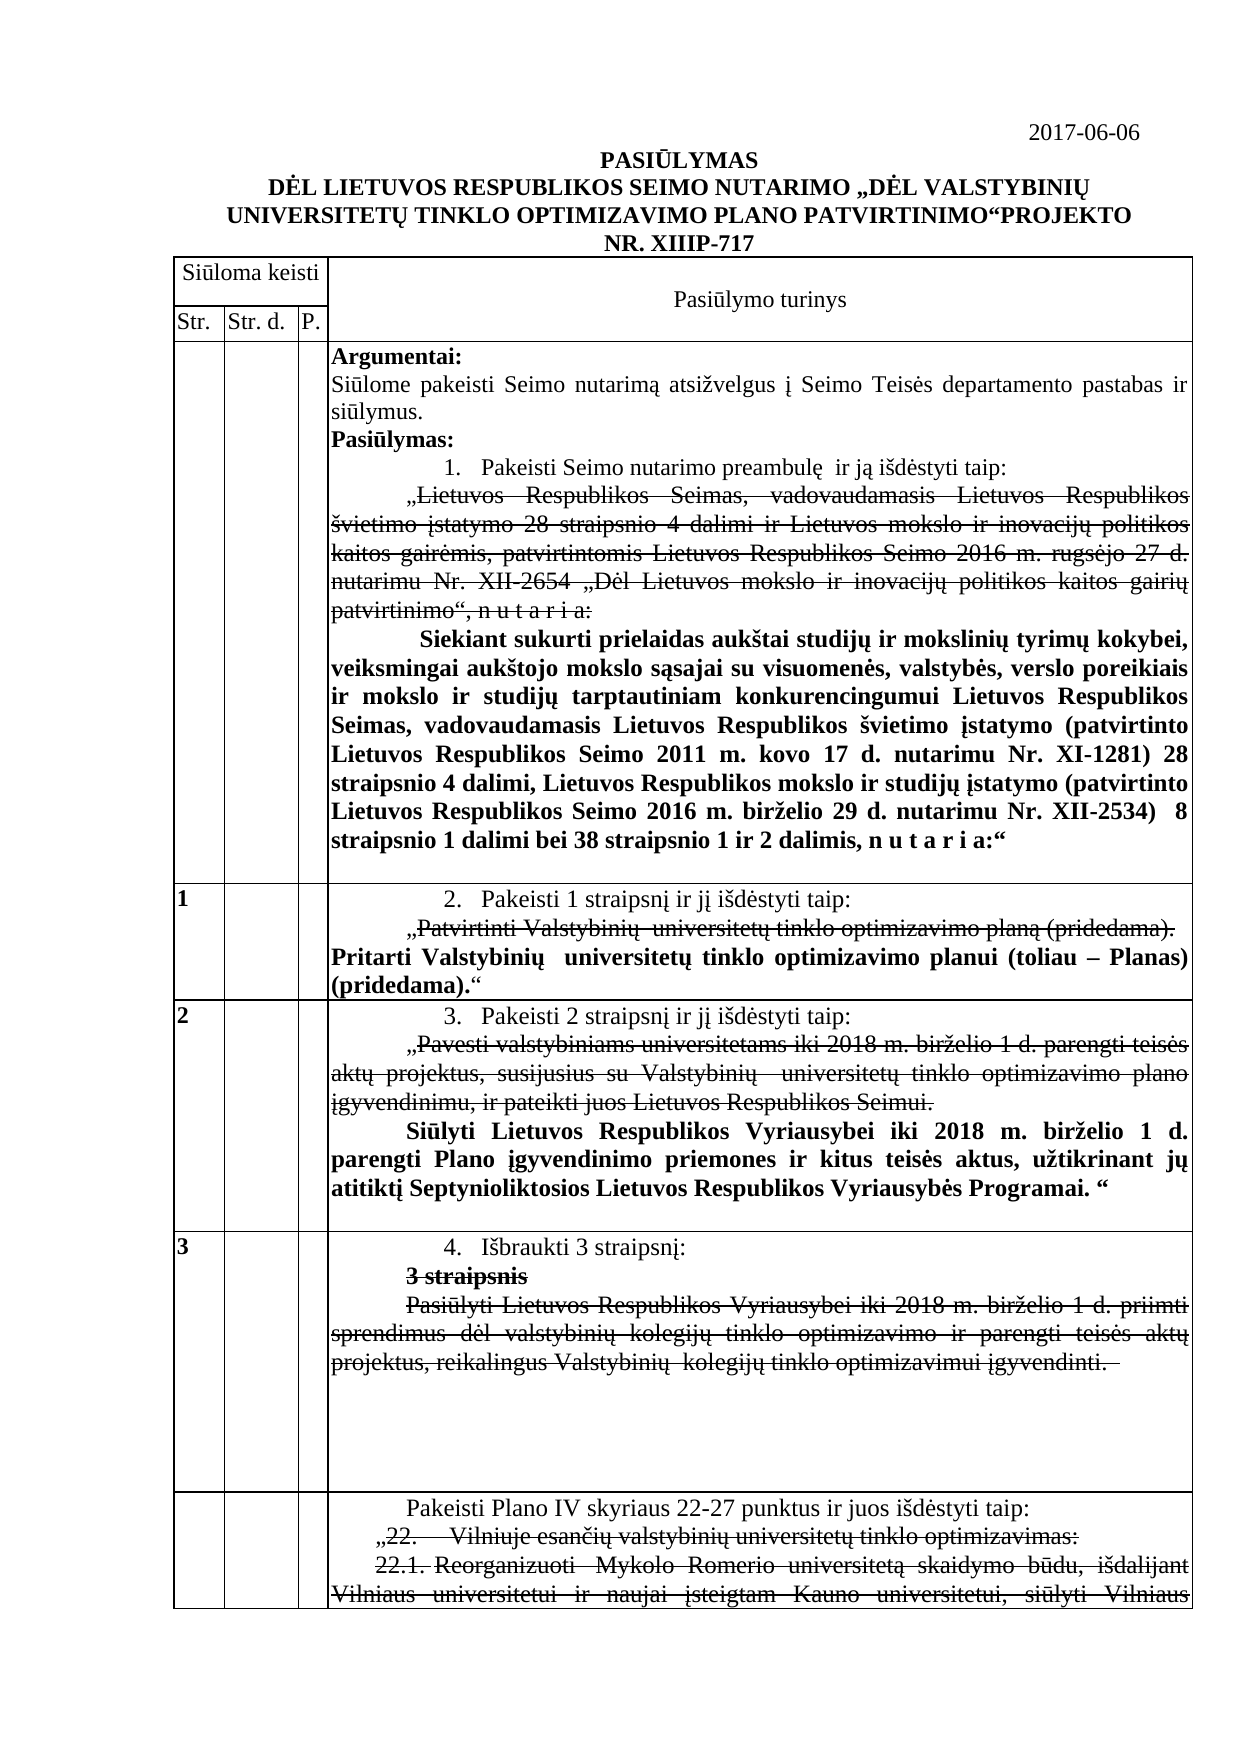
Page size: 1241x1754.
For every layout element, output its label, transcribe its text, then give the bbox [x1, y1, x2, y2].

table_cell Pakeisti 1 straipsnį ir jį išdėstyti taip: „Patvirtinti Valstybinių universitetų tinklo optimizavimo planą (pridedama). Pritarti Valstybinių universitetų tinklo optimizavimo planui (toliau – Planas) (pridedama).“ [329, 884, 1192, 999]
text PASIŪLYMAS [177, 146, 1181, 173]
text NR. XIIIP-717 [177, 228, 1181, 256]
table_cell [299, 1493, 327, 1608]
table_cell [225, 1232, 298, 1491]
table_cell Pakeisti Plano IV skyriaus 22-27 punktus ir juos išdėstyti taip: „22. Vilniuje esančių valstybinių universitetų tinklo optimizavimas: 22.1. Reorganizuoti Mykolo Romerio universitetą skaidymo būdu, išdalijant Vilniaus universitetui ir naujai įsteigtam Kauno universitetui, siūlyti Vilniaus [329, 1493, 1192, 1608]
table_cell [175, 342, 224, 883]
table_cell [225, 1493, 298, 1608]
table_header Pasiūlymo turinys [329, 258, 1192, 341]
text 2017-06-06 [852, 118, 1181, 146]
table_cell Str. d. [225, 307, 298, 341]
table_cell [225, 1001, 298, 1231]
table_cell 3 [175, 1232, 224, 1491]
table_cell P. [299, 307, 327, 341]
table_cell Pakeisti 2 straipsnį ir jį išdėstyti taip: „Pavesti valstybiniams universitetams iki 2018 m. birželio 1 d. parengti teisės aktų projektus, susijusius su Valstybinių universitetų tinklo optimizavimo plano įgyvendinimu, ir pateikti juos Lietuvos Respublikos Seimui. Siūlyti Lietuvos Respublikos Vyriausybei iki 2018 m. birželio 1 d. parengti Plano įgyvendinimo priemones ir kitus teisės aktus, užtikrinant jų atitiktį Septynioliktosios Lietuvos Respublikos Vyriausybės Programai. “ [329, 1001, 1192, 1231]
text DĖL LIETUVOS RESPUBLIKOS SEIMO NUTARIMO „DĖL VALSTYBINIŲ UNIVERSITETŲ TINKLO OPTIMIZAVIMO PLANO PATVIRTINIMO“PROJEKTO [177, 173, 1181, 228]
table_cell Išbraukti 3 straipsnį: 3 straipsnis Pasiūlyti Lietuvos Respublikos Vyriausybei iki 2018 m. birželio 1 d. priimti sprendimus dėl valstybinių kolegijų tinklo optimizavimo ir parengti teisės aktų projektus, reikalingus Valstybinių kolegijų tinklo optimizavimui įgyvendinti. [329, 1232, 1192, 1491]
table_cell [299, 884, 327, 999]
table_cell Str. [175, 307, 224, 341]
table_cell Argumentai: Siūlome pakeisti Seimo nutarimą atsižvelgus į Seimo Teisės departamento pastabas ir siūlymus. Pasiūlymas: Pakeisti Seimo nutarimo preambulę ir ją išdėstyti taip: „Lietuvos Respublikos Seimas, vadovaudamasis Lietuvos Respublikos švietimo įstatymo 28 straipsnio 4 dalimi ir Lietuvos mokslo ir inovacijų politikos kaitos gairėmis, patvirtintomis Lietuvos Respublikos Seimo 2016 m. rugsėjo 27 d. nutarimu Nr. XII-2654 „Dėl Lietuvos mokslo ir inovacijų politikos kaitos gairių patvirtinimo“, n u t a r i a: Siekiant sukurti prielaidas aukštai studijų ir mokslinių tyrimų kokybei, veiksmingai aukštojo mokslo sąsajai su visuomenės, valstybės, verslo poreikiais ir mokslo ir studijų tarptautiniam konkurencingumui Lietuvos Respublikos Seimas, vadovaudamasis Lietuvos Respublikos švietimo įstatymo (patvirtinto Lietuvos Respublikos Seimo 2011 m. kovo 17 d. nutarimu Nr. XI-1281) 28 straipsnio 4 dalimi, Lietuvos Respublikos mokslo ir studijų įstatymo (patvirtinto Lietuvos Respublikos Seimo 2016 m. birželio 29 d. nutarimu Nr. XII-2534) 8 straipsnio 1 dalimi bei 38 straipsnio 1 ir 2 dalimis, n u t a r i a:“ [329, 342, 1192, 883]
table_cell [299, 1232, 327, 1491]
table_cell [175, 1493, 224, 1608]
table_cell [225, 884, 298, 999]
table_header Siūloma keisti [175, 258, 327, 305]
table_cell [225, 342, 298, 883]
table_cell [299, 1001, 327, 1231]
table_cell [299, 342, 327, 883]
table_cell 1 [175, 884, 224, 999]
table_cell 2 [175, 1001, 224, 1231]
